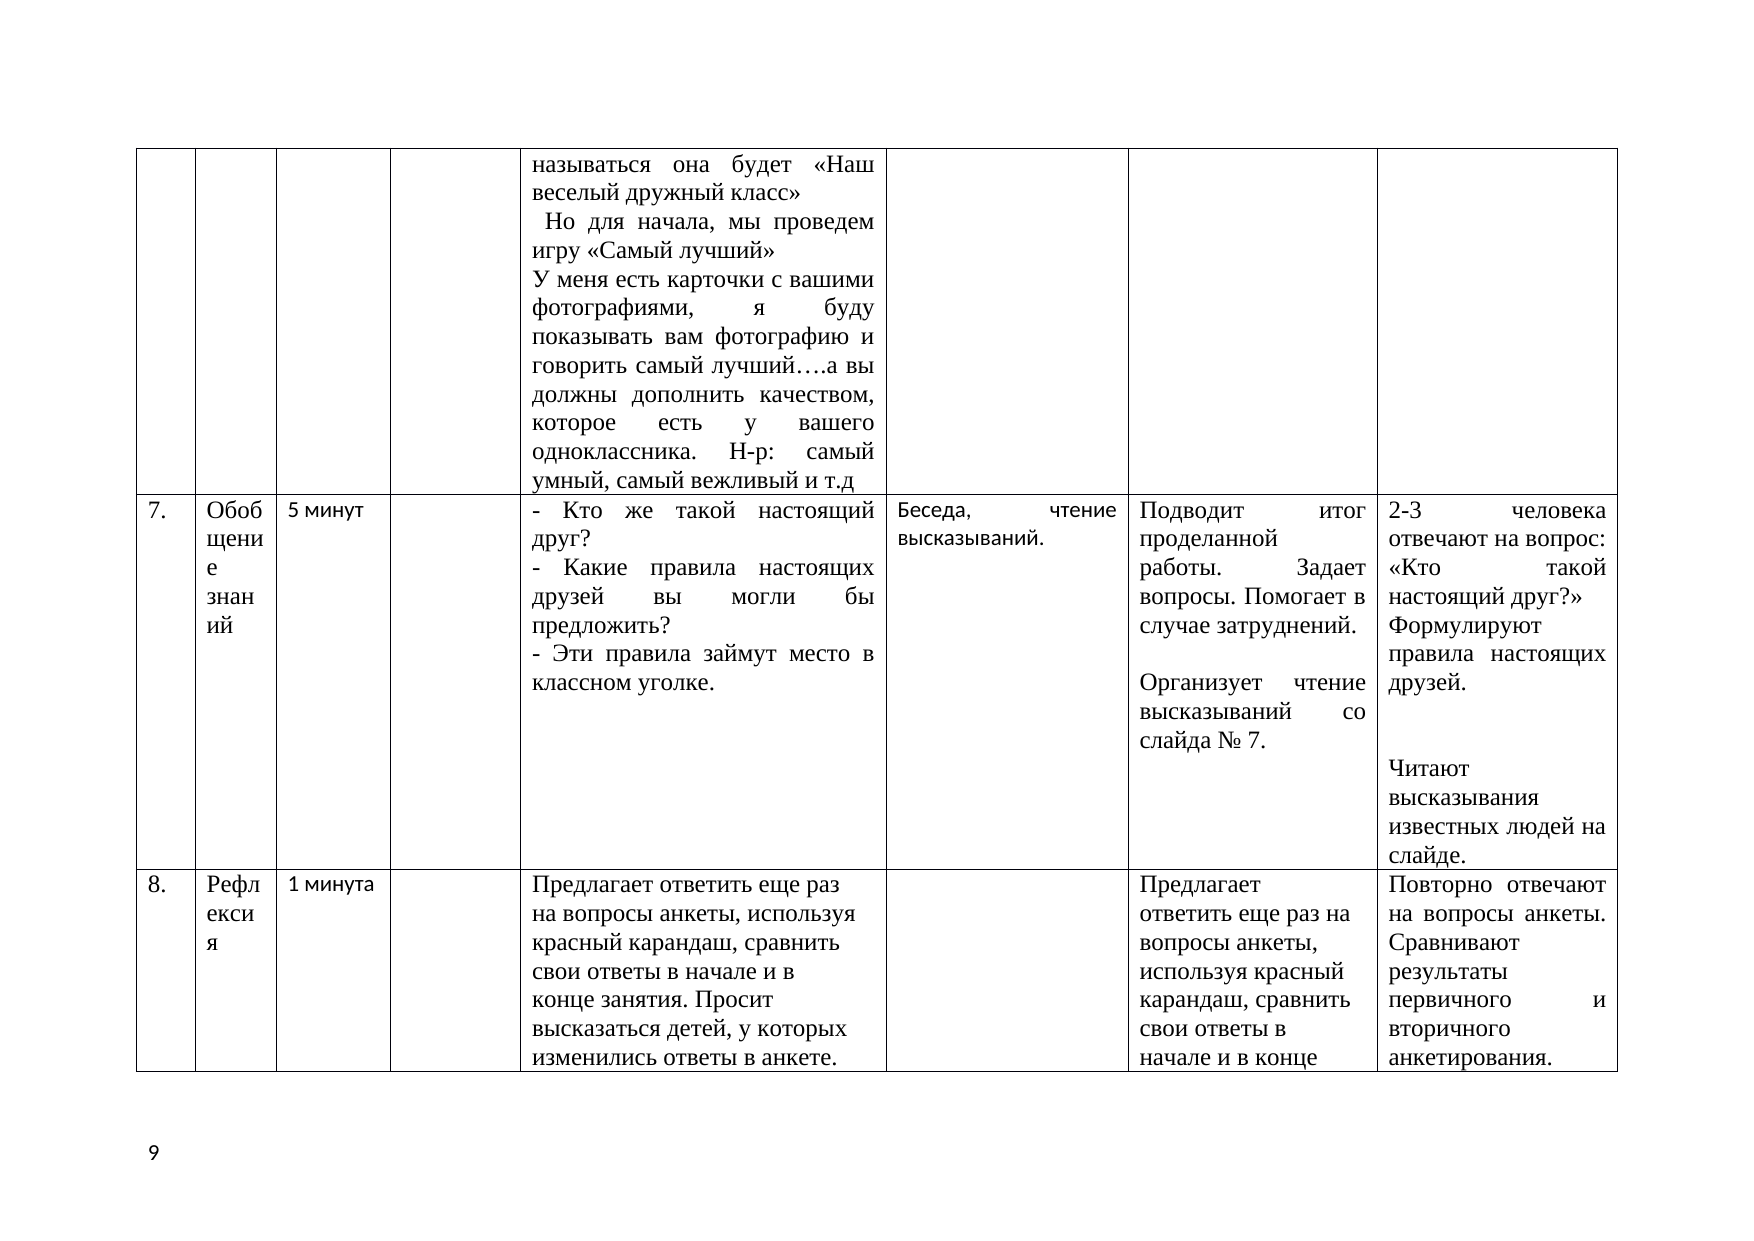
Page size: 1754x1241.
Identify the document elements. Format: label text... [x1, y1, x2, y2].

table_cell [1378, 149, 1617, 494]
table_cell [277, 149, 390, 494]
table_cell называться она будет «Наш веселый дружный класс» Но для начала, мы проведем игру «Самый лучший» У меня есть карточки с вашими фотографиями, я буду показывать вам фотографию и говорить самый лучший….а вы должны дополнить качеством, которое есть у вашего одноклассника. Н-р: самый умный, самый вежливый и т.д [521, 149, 886, 494]
table_cell Повторно отвечают на вопросы анкеты. Сравнивают результаты первичного и вторичного анкетирования. [1378, 870, 1617, 1071]
table_cell [391, 149, 520, 494]
table_cell Рефлексия [196, 870, 276, 1071]
table_cell Подводит итог проделанной работы. Задает вопросы. Помогает в случае затруднений. Организует чтение высказываний со слайда № 7. [1129, 495, 1377, 868]
table_cell [391, 495, 520, 868]
table_cell 8. [137, 870, 195, 1071]
table_cell 7. [137, 495, 195, 868]
table_cell Обобщение знаний [196, 495, 276, 868]
table_cell [887, 149, 1128, 494]
table_cell [137, 149, 195, 494]
table_cell 1 минута [277, 870, 390, 1071]
table_cell [391, 870, 520, 1071]
table_cell Предлагает ответить еще раз на вопросы анкеты, используя красный карандаш, сравнить свои ответы в начале и в конце [1129, 870, 1377, 1071]
table_cell Предлагает ответить еще раз на вопросы анкеты, используя красный карандаш, сравнить свои ответы в начале и в конце занятия. Просит высказаться детей, у которых изменились ответы в анкете. [521, 870, 886, 1071]
table_cell 5 минут [277, 495, 390, 868]
table_cell [196, 149, 276, 494]
table_cell Беседа, чтение высказываний. [887, 495, 1128, 868]
table_cell [887, 870, 1128, 1071]
table_cell - Кто же такой настоящий друг? - Какие правила настоящих друзей вы могли бы предложить? - Эти правила займут место в классном уголке. [521, 495, 886, 868]
table_cell [1129, 149, 1377, 494]
table_cell 2-3 человека отвечают на вопрос: «Кто такой настоящий друг?» Формулируют правила настоящих друзей. Читают высказывания известных людей на слайде. [1378, 495, 1617, 868]
